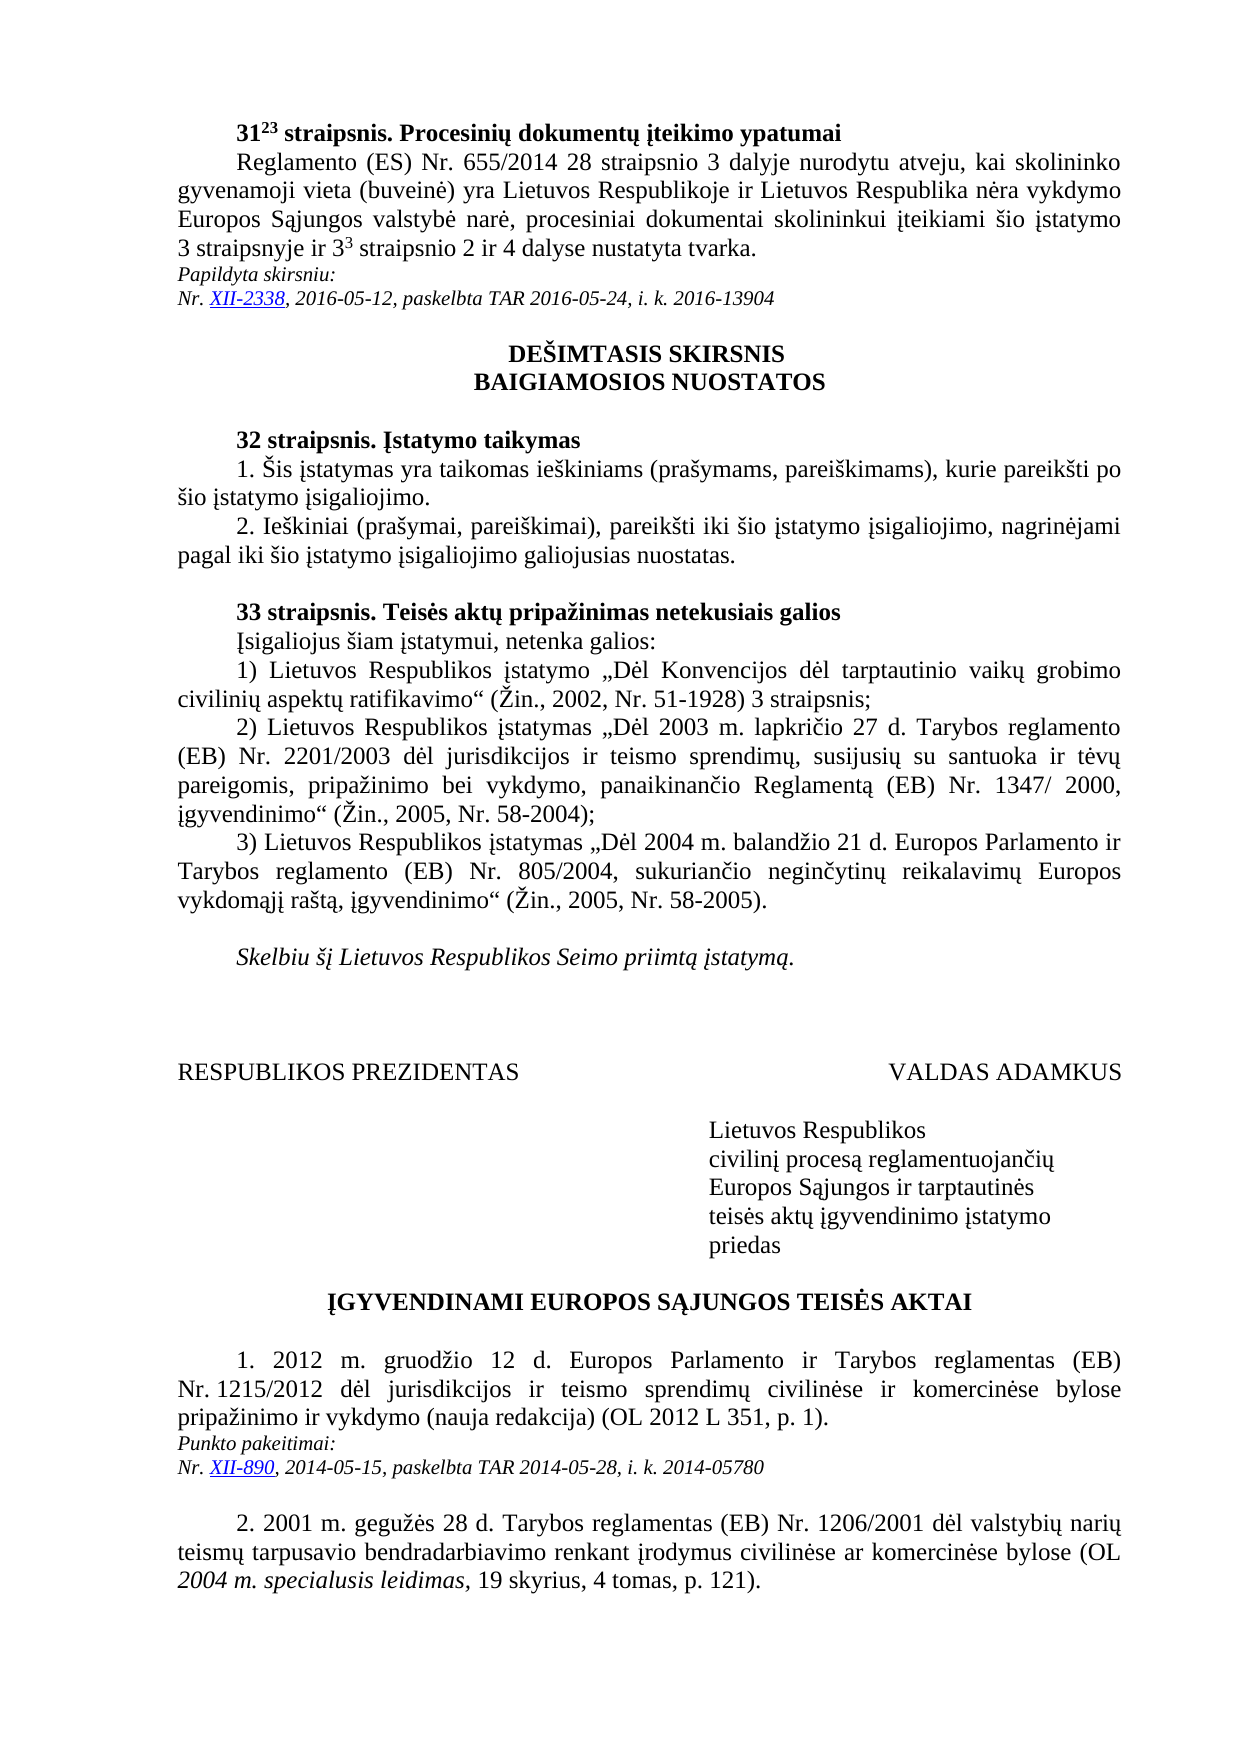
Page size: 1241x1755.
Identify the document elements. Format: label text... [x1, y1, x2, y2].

text Nr. XII-890, 2014-05-15, paskelbta TAR 2014-05-28, i. k. 2014-05780 [177, 1455, 1122, 1479]
text civilinį procesą reglamentuojančių [177, 1144, 1122, 1172]
text Įsigaliojus šiam įstatymui, netenka galios: [177, 626, 1122, 655]
text Nr. XII-2338, 2016-05-12, paskelbta TAR 2016-05-24, i. k. 2016-13904 [177, 286, 1122, 310]
text Europos Sąjungos ir tarptautinės [177, 1172, 1122, 1201]
text teisės aktų įgyvendinimo įstatymo [177, 1201, 1122, 1230]
text Papildyta skirsniu: [177, 262, 1122, 286]
text 32 straipsnis. Įstatymo taikymas [177, 425, 1122, 454]
text 3123 straipsnis. Procesinių dokumentų įteikimo ypatumai [177, 118, 1122, 147]
text RESPUBLIKOS PREZIDENTAS VALDAS ADAMKUS [177, 1057, 1122, 1086]
text 1. Šis įstatymas yra taikomas ieškiniams (prašymams, pareiškimams), kurie pareikšti po šio įstatymo įsigaliojimo. [177, 454, 1122, 511]
text Skelbiu šį Lietuvos Respublikos Seimo priimtą įstatymą. [177, 942, 1122, 971]
text Reglamento (ES) Nr. 655/2014 28 straipsnio 3 dalyje nurodytu atveju, kai skolininko gyvenamoji vieta (buveinė) yra Lietuvos Respublikoje ir Lietuvos Respublika nėra vykdymo Europos Sąjungos valstybė narė, procesiniai dokumentai skolininkui įteikiami šio įstatymo 3 straipsnyje ir 33 straipsnio 2 ir 4 dalyse nustatyta tvarka. [177, 147, 1122, 262]
text 2) Lietuvos Respublikos įstatymas „Dėl 2003 m. lapkričio 27 d. Tarybos reglamento (EB) Nr. 2201/2003 dėl jurisdikcijos ir teismo sprendimų, susijusių su santuoka ir tėvų pareigomis, pripažinimo bei vykdymo, panaikinančio Reglamentą (EB) Nr. 1347/ 2000, įgyvendinimo“ (Žin., 2005, Nr. 58-2004); [177, 712, 1122, 827]
text Lietuvos Respublikos [709, 1115, 1122, 1144]
text DEŠIMTASIS SKIRSNIS [177, 339, 1122, 367]
text 33 straipsnis. Teisės aktų pripažinimas netekusiais galios [177, 597, 1122, 626]
text 2. 2001 m. gegužės 28 d. Tarybos reglamentas (EB) Nr. 1206/2001 dėl valstybių narių teismų tarpusavio bendradarbiavimo renkant įrodymus civilinėse ar komercinėse bylose (OL 2004 m. specialusis leidimas, 19 skyrius, 4 tomas, p. 121). [177, 1508, 1122, 1594]
text 2. Ieškiniai (prašymai, pareiškimai), pareikšti iki šio įstatymo įsigaliojimo, nagrinėjami pagal iki šio įstatymo įsigaliojimo galiojusias nuostatas. [177, 511, 1122, 569]
text 1) Lietuvos Respublikos įstatymo „Dėl Konvencijos dėl tarptautinio vaikų grobimo civilinių aspektų ratifikavimo“ (Žin., 2002, Nr. 51-1928) 3 straipsnis; [177, 655, 1122, 712]
text BAIGIAMOSIOS NUOSTATOS [177, 367, 1122, 396]
text Punkto pakeitimai: [177, 1431, 1122, 1455]
text priedas [177, 1230, 1122, 1259]
text 3) Lietuvos Respublikos įstatymas „Dėl 2004 m. balandžio 21 d. Europos Parlamento ir Tarybos reglamento (EB) Nr. 805/2004, sukuriančio neginčytinų reikalavimų Europos vykdomąjį raštą, įgyvendinimo“ (Žin., 2005, Nr. 58-2005). [177, 827, 1122, 914]
text 1. 2012 m. gruodžio 12 d. Europos Parlamento ir Tarybos reglamentas (EB) Nr. 1215/2012 dėl jurisdikcijos ir teismo sprendimų civilinėse ir komercinėse bylose pripažinimo ir vykdymo (nauja redakcija) (OL 2012 L 351, p. 1). [177, 1345, 1122, 1431]
text ĮGYVENDINAMI EUROPOS SĄJUNGOS TEISĖS AKTAI [177, 1287, 1122, 1316]
